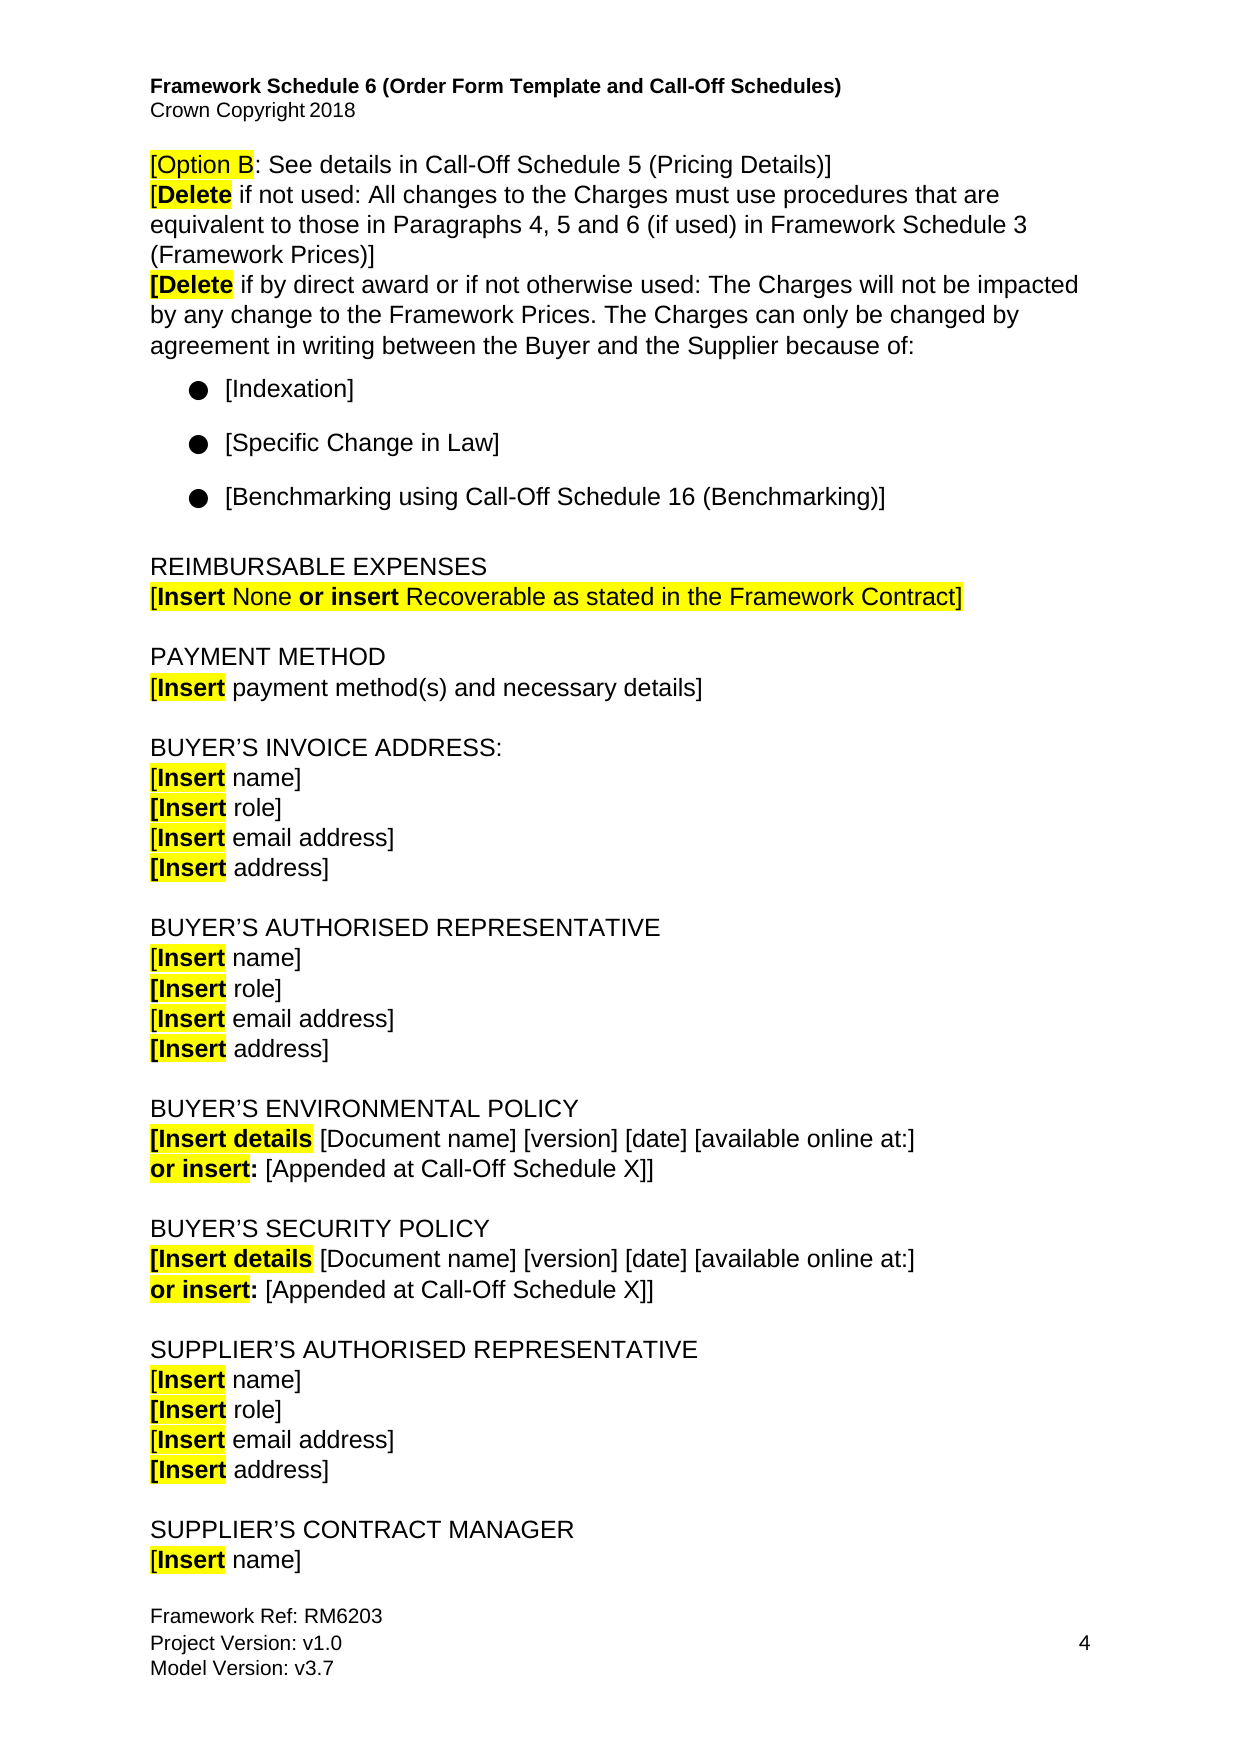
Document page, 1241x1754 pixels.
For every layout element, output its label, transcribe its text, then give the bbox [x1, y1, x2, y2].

text [Delete if by direct award or if not otherwise used: The Charges will not be impacted by any change to the Framework Prices. The Charges can only be changed by agreement in writing between the Buyer and the Supplier because of: [150, 270, 1090, 359]
text [Insert role] [150, 1395, 1090, 1424]
text [Insert name] [150, 943, 1090, 972]
text BUYER’S ENVIRONMENTAL POLICY [150, 1094, 1090, 1123]
text BUYER’S AUTHORISED REPRESENTATIVE [150, 913, 1090, 942]
text [Insert details [Document name] [version] [date] [available online at:] [150, 1244, 1090, 1273]
text [Insert address] [150, 853, 1090, 882]
text BUYER’S SECURITY POLICY [150, 1214, 1090, 1243]
text [Insert role] [150, 793, 1090, 822]
text BUYER’S INVOICE ADDRESS: [150, 733, 1090, 761]
text [Insert address] [150, 1455, 1090, 1484]
text [Delete if not used: All changes to the Charges must use procedures that are equivalent to those in Paragraphs 4, 5 and 6 (if used) in Framework Schedule 3 (Framework Prices)] [150, 180, 1090, 269]
text [Insert name] [150, 763, 1090, 792]
text or insert: [Appended at Call-Off Schedule X]] [150, 1274, 1090, 1303]
text [Insert payment method(s) and necessary details] [150, 672, 1090, 701]
text [Insert address] [150, 1034, 1090, 1062]
list [Specific Change in Law] [187, 414, 1090, 466]
text [Insert details [Document name] [version] [date] [available online at:] [150, 1124, 1090, 1153]
text [Insert name] [150, 1365, 1090, 1394]
text REIMBURSABLE EXPENSES [150, 552, 1090, 581]
text [Option B: See details in Call-Off Schedule 5 (Pricing Details)] [150, 150, 1090, 179]
text [Insert None or insert Recoverable as stated in the Framework Contract] [150, 582, 1090, 611]
list [Benchmarking using Call-Off Schedule 16 (Benchmarking)] [187, 468, 1090, 519]
list [Indexation] [187, 361, 1090, 412]
text [Insert email address] [150, 1004, 1090, 1032]
text SUPPLIER’S AUTHORISED REPRESENTATIVE [150, 1335, 1090, 1363]
text SUPPLIER’S CONTRACT MANAGER [150, 1515, 1090, 1544]
text [Insert email address] [150, 1425, 1090, 1454]
text [Insert role] [150, 973, 1090, 1002]
text or insert: [Appended at Call-Off Schedule X]] [150, 1154, 1090, 1183]
text [Insert name] [150, 1546, 1090, 1574]
text PAYMENT METHOD [150, 642, 1090, 671]
text [Insert email address] [150, 823, 1090, 852]
